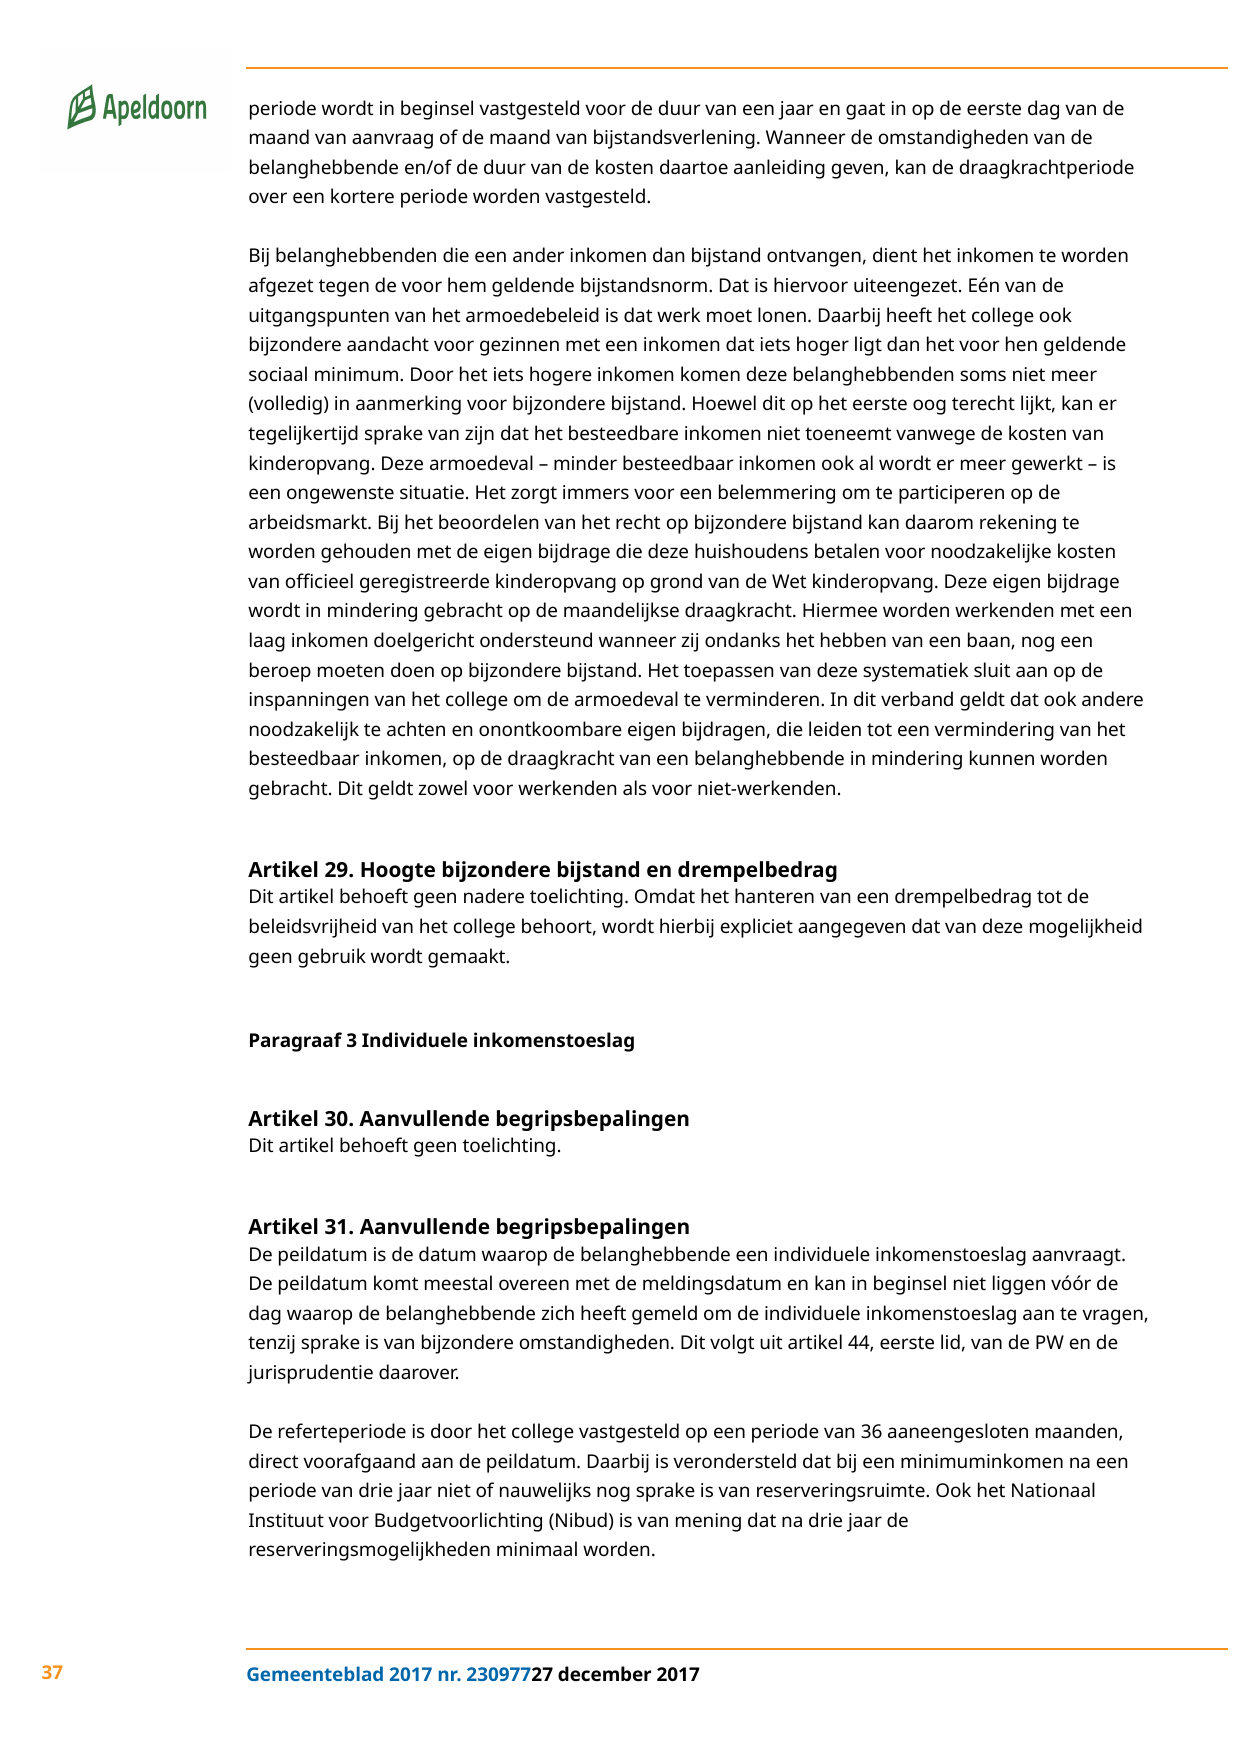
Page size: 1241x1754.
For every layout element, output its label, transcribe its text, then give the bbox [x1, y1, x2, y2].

text periode wordt in beginsel vastgesteld voor de duur van een jaar en gaat in op de eerste dag van de maand van aanvraag of de maand van bijstandsverlening. Wanneer de omstandigheden van de belanghebbende en/of de duur van de kosten daartoe aanleiding geven, kan de draagkrachtperiode over een kortere periode worden vastgesteld. [248, 95, 1152, 209]
text Paragraaf 3 Individuele inkomenstoeslag [248, 1028, 1152, 1053]
text De referteperiode is door het college vastgesteld op een periode van 36 aaneengesloten maanden, direct voorafgaand aan de peildatum. Daarbij is verondersteld dat bij een minimuminkomen na een periode van drie jaar niet of nauwelijks nog sprake is van reserveringsruimte. Ook het Nationaal Instituut voor Budgetvoorlichting (Nibud) is van mening dat na drie jaar de reserveringsmogelijkheden minimaal worden. [248, 1418, 1152, 1562]
text Artikel 31. Aanvullende begripsbepalingen [248, 1212, 1152, 1241]
picture [41, 47, 231, 172]
text Dit artikel behoeft geen nadere toelichting. Omdat het hanteren van een drempelbedrag tot de beleidsvrijheid van het college behoort, wordt hierbij expliciet aangegeven dat van deze mogelijkheid geen gebruik wordt gemaakt. [248, 884, 1152, 968]
text Artikel 29. Hoogte bijzondere bijstand en drempelbedrag [248, 855, 1152, 884]
text De peildatum is de datum waarop de belanghebbende een individuele inkomenstoeslag aanvraagt. De peildatum komt meestal overeen met de meldingsdatum en kan in beginsel niet liggen vóór de dag waarop de belanghebbende zich heeft gemeld om de individuele inkomenstoeslag aan te vragen, tenzij sprake is van bijzondere omstandigheden. Dit volgt uit artikel 44, eerste lid, van de PW en de jurisprudentie daarover. [248, 1241, 1152, 1385]
text Bij belanghebbenden die een ander inkomen dan bijstand ontvangen, dient het inkomen te worden afgezet tegen de voor hem geldende bijstandsnorm. Dat is hiervoor uiteengezet. Eén van de uitgangspunten van het armoedebeleid is dat werk moet lonen. Daarbij heeft het college ook bijzondere aandacht voor gezinnen met een inkomen dat iets hoger ligt dan het voor hen geldende sociaal minimum. Door het iets hogere inkomen komen deze belanghebbenden soms niet meer (volledig) in aanmerking voor bijzondere bijstand. Hoewel dit op het eerste oog terecht lijkt, kan er tegelijkertijd sprake van zijn dat het besteedbare inkomen niet toeneemt vanwege de kosten van kinderopvang. Deze armoedeval – minder besteedbaar inkomen ook al wordt er meer gewerkt – is een ongewenste situatie. Het zorgt immers voor een belemmering om te participeren op de arbeidsmarkt. Bij het beoordelen van het recht op bijzondere bijstand kan daarom rekening te worden gehouden met de eigen bijdrage die deze huishoudens betalen voor noodzakelijke kosten van officieel geregistreerde kinderopvang op grond van de Wet kinderopvang. Deze eigen bijdrage wordt in mindering gebracht op de maandelijkse draagkracht. Hiermee worden werkenden met een laag inkomen doelgericht ondersteund wanneer zij ondanks het hebben van een baan, nog een beroep moeten doen op bijzondere bijstand. Het toepassen van deze systematiek sluit aan op de inspanningen van het college om de armoedeval te verminderen. In dit verband geldt dat ook andere noodzakelijk te achten en onontkoombare eigen bijdragen, die leiden tot een vermindering van het besteedbaar inkomen, op de draagkracht van een belanghebbende in mindering kunnen worden gebracht. Dit geldt zowel voor werkenden als voor niet-werkenden. [248, 243, 1152, 801]
text Dit artikel behoeft geen toelichting. [248, 1132, 1152, 1158]
text Artikel 30. Aanvullende begripsbepalingen [248, 1104, 1152, 1132]
